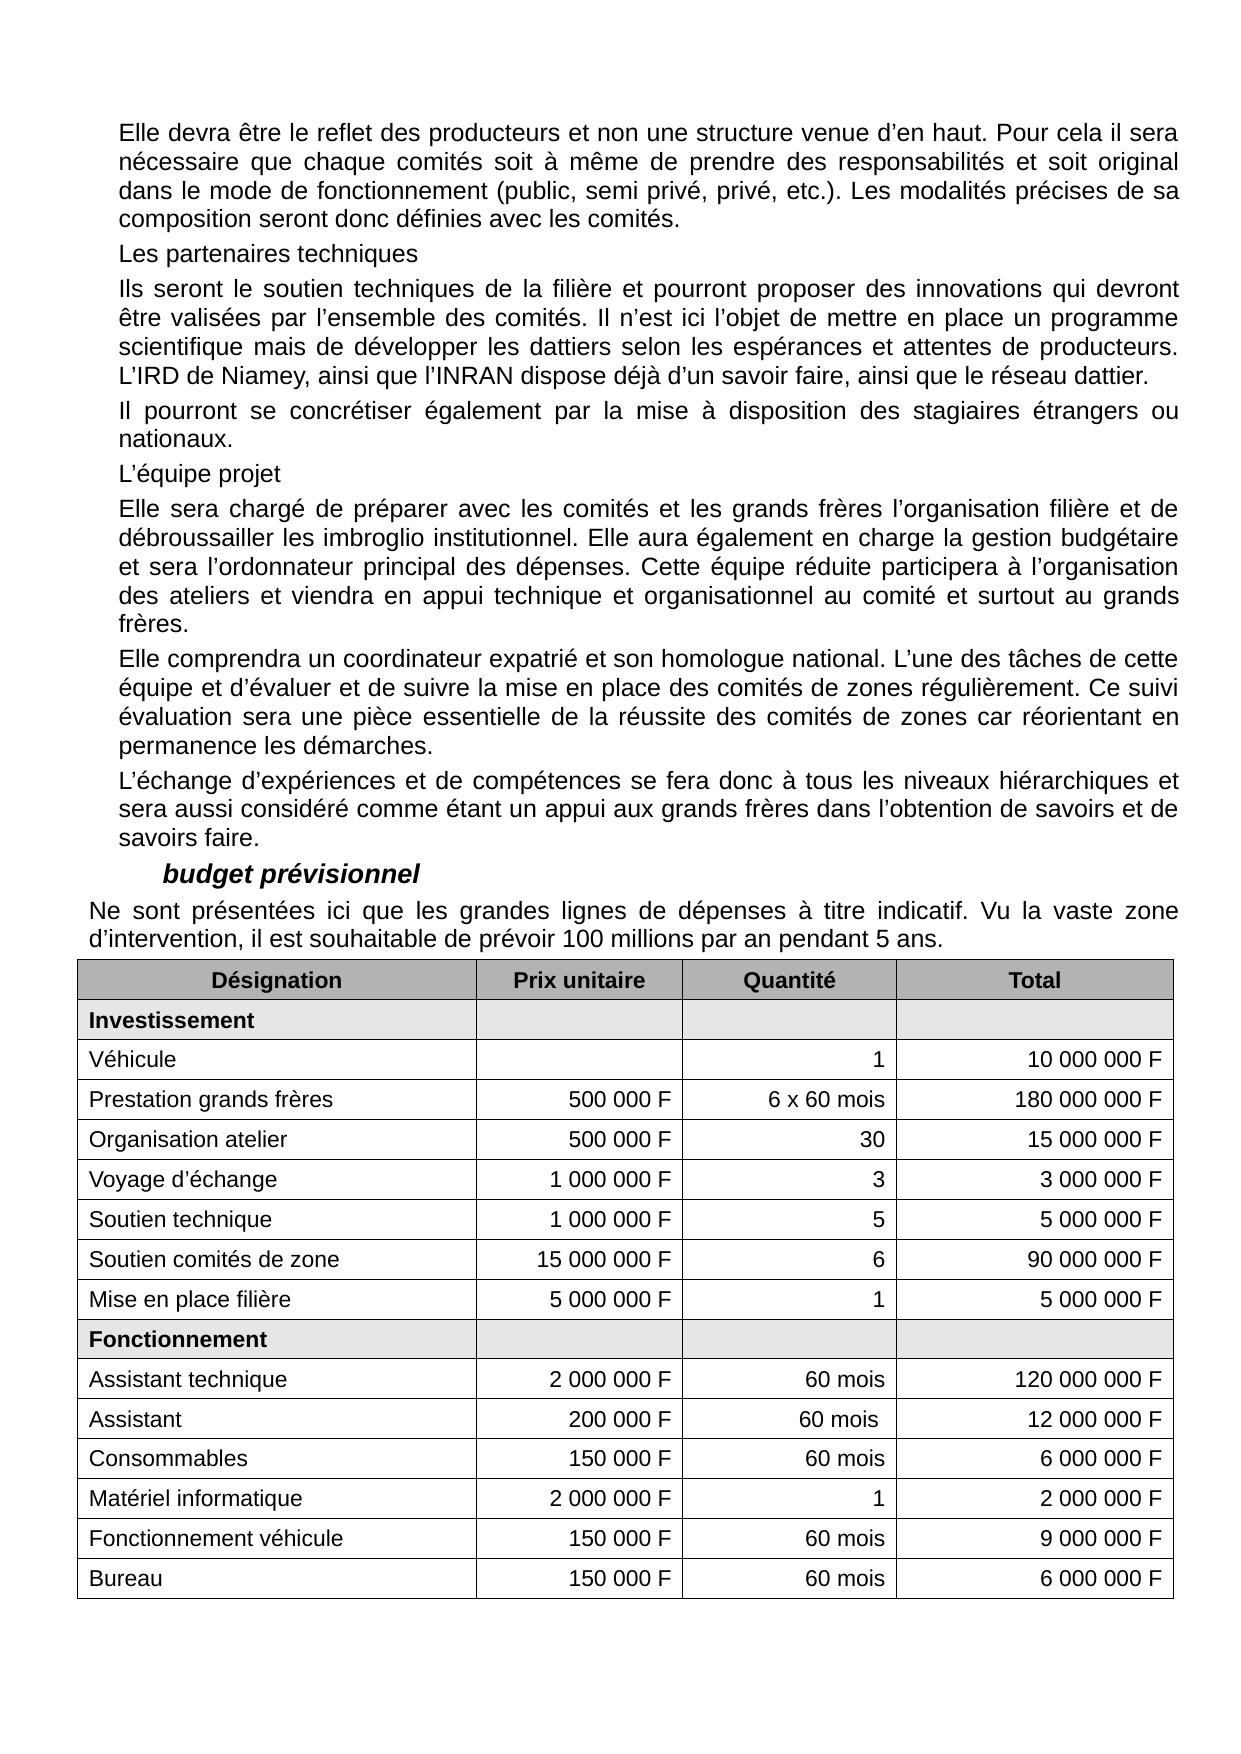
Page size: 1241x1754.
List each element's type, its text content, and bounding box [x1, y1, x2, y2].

table_cell 5 [683, 1200, 896, 1239]
table_cell 6 x 60 mois [683, 1080, 896, 1119]
text Elle devra être le reflet des producteurs et non une structure venue d’en haut. Pour cela il sera nécessaire que chaque comités soit à même de prendre des responsabilités et soit original dans le mode de fonctionnement (public, semi privé, privé, etc.). Les modalités précises de sa composition seront donc définies avec les comités. [118, 118, 1181, 233]
table_cell 1 [683, 1479, 896, 1518]
table_cell Bureau [78, 1559, 476, 1598]
table_cell 120 000 000 F [897, 1359, 1173, 1398]
table_header Prix unitaire [477, 960, 682, 999]
table_cell Assistant [78, 1399, 476, 1438]
table_cell Fonctionnement véhicule [78, 1519, 476, 1558]
table_cell Soutien comités de zone [78, 1240, 476, 1278]
table_cell [477, 1040, 682, 1079]
table_cell 60 mois [683, 1359, 896, 1398]
table_cell [897, 1320, 1173, 1358]
table_cell Prestation grands frères [78, 1080, 476, 1119]
table_header Désignation [78, 960, 476, 999]
table_cell 6 000 000 F [897, 1439, 1173, 1478]
table_cell 1 000 000 F [477, 1160, 682, 1199]
table_cell Organisation atelier [78, 1120, 476, 1159]
table_cell 2 000 000 F [477, 1359, 682, 1398]
table_cell 3 [683, 1160, 896, 1199]
table_cell 15 000 000 F [897, 1120, 1173, 1159]
table_cell Mise en place filière [78, 1280, 476, 1318]
table_cell 150 000 F [477, 1439, 682, 1478]
table_cell 500 000 F [477, 1120, 682, 1159]
text Ne sont présentées ici que les grandes lignes de dépenses à titre indicatif. Vu la vaste zone d’intervention, il est souhaitable de prévoir 100 millions par an pendant 5 ans. [89, 896, 1181, 953]
table_cell 2 000 000 F [477, 1479, 682, 1518]
table_cell [477, 1320, 682, 1358]
table_cell Matériel informatique [78, 1479, 476, 1518]
table_header Quantité [683, 960, 896, 999]
table_cell 1 [683, 1280, 896, 1318]
table_cell 1 000 000 F [477, 1200, 682, 1239]
table_cell 6 [683, 1240, 896, 1278]
table_cell 60 mois [683, 1439, 896, 1478]
table_cell [477, 1000, 682, 1039]
text Elle comprendra un coordinateur expatrié et son homologue national. L’une des tâches de cette équipe et d’évaluer et de suivre la mise en place des comités de zones régulièrement. Ce suivi évaluation sera une pièce essentielle de la réussite des comités de zones car réorientant en permanence les démarches. [118, 644, 1181, 759]
table_cell 9 000 000 F [897, 1519, 1173, 1558]
table_cell Voyage d’échange [78, 1160, 476, 1199]
table_cell Assistant technique [78, 1359, 476, 1398]
table_cell 1 [683, 1040, 896, 1079]
table_cell 180 000 000 F [897, 1080, 1173, 1119]
table_cell [683, 1000, 896, 1039]
table_cell 150 000 F [477, 1559, 682, 1598]
text L’échange d’expériences et de compétences se fera donc à tous les niveaux hiérarchiques et sera aussi considéré comme étant un appui aux grands frères dans l’obtention de savoirs et de savoirs faire. [118, 766, 1181, 852]
text Il pourront se concrétiser également par la mise à disposition des stagiaires étrangers ou nationaux. [118, 396, 1181, 453]
table_cell Véhicule [78, 1040, 476, 1079]
table_cell 60 mois [683, 1559, 896, 1598]
table_cell 60 mois [683, 1399, 896, 1438]
table_cell 60 mois [683, 1519, 896, 1558]
table_cell 6 000 000 F [897, 1559, 1173, 1598]
table_cell 2 000 000 F [897, 1479, 1173, 1518]
text Les partenaires techniques [118, 239, 1181, 268]
table_cell 5 000 000 F [897, 1200, 1173, 1239]
table_cell 150 000 F [477, 1519, 682, 1558]
table_cell 3 000 000 F [897, 1160, 1173, 1199]
text Elle sera chargé de préparer avec les comités et les grands frères l’organisation filière et de débroussailler les imbroglio institutionnel. Elle aura également en charge la gestion budgétaire et sera l’ordonnateur principal des dépenses. Cette équipe réduite participera à l’organisation des ateliers et viendra en appui technique et organisationnel au comité et surtout au grands frères. [118, 494, 1181, 638]
table_cell 90 000 000 F [897, 1240, 1173, 1278]
table_cell 5 000 000 F [897, 1280, 1173, 1318]
table_cell 30 [683, 1120, 896, 1159]
table_cell Investissement [78, 1000, 476, 1039]
table_cell 15 000 000 F [477, 1240, 682, 1278]
table_cell 200 000 F [477, 1399, 682, 1438]
table_cell 10 000 000 F [897, 1040, 1173, 1079]
text L’équipe projet [118, 459, 1181, 488]
table_cell Fonctionnement [78, 1320, 476, 1358]
table_cell 12 000 000 F [897, 1399, 1173, 1438]
table_cell [683, 1320, 896, 1358]
table_header Total [897, 960, 1173, 999]
subtitle budget prévisionnel [118, 858, 1181, 889]
table_cell Consommables [78, 1439, 476, 1478]
text Ils seront le soutien techniques de la filière et pourront proposer des innovations qui devront être valisées par l’ensemble des comités. Il n’est ici l’objet de mettre en place un programme scientifique mais de développer les dattiers selon les espérances et attentes de producteurs. L’IRD de Niamey, ainsi que l’INRAN dispose déjà d’un savoir faire, ainsi que le réseau dattier. [118, 274, 1181, 389]
table_cell [897, 1000, 1173, 1039]
table_cell 5 000 000 F [477, 1280, 682, 1318]
table_cell 500 000 F [477, 1080, 682, 1119]
table_cell Soutien technique [78, 1200, 476, 1239]
